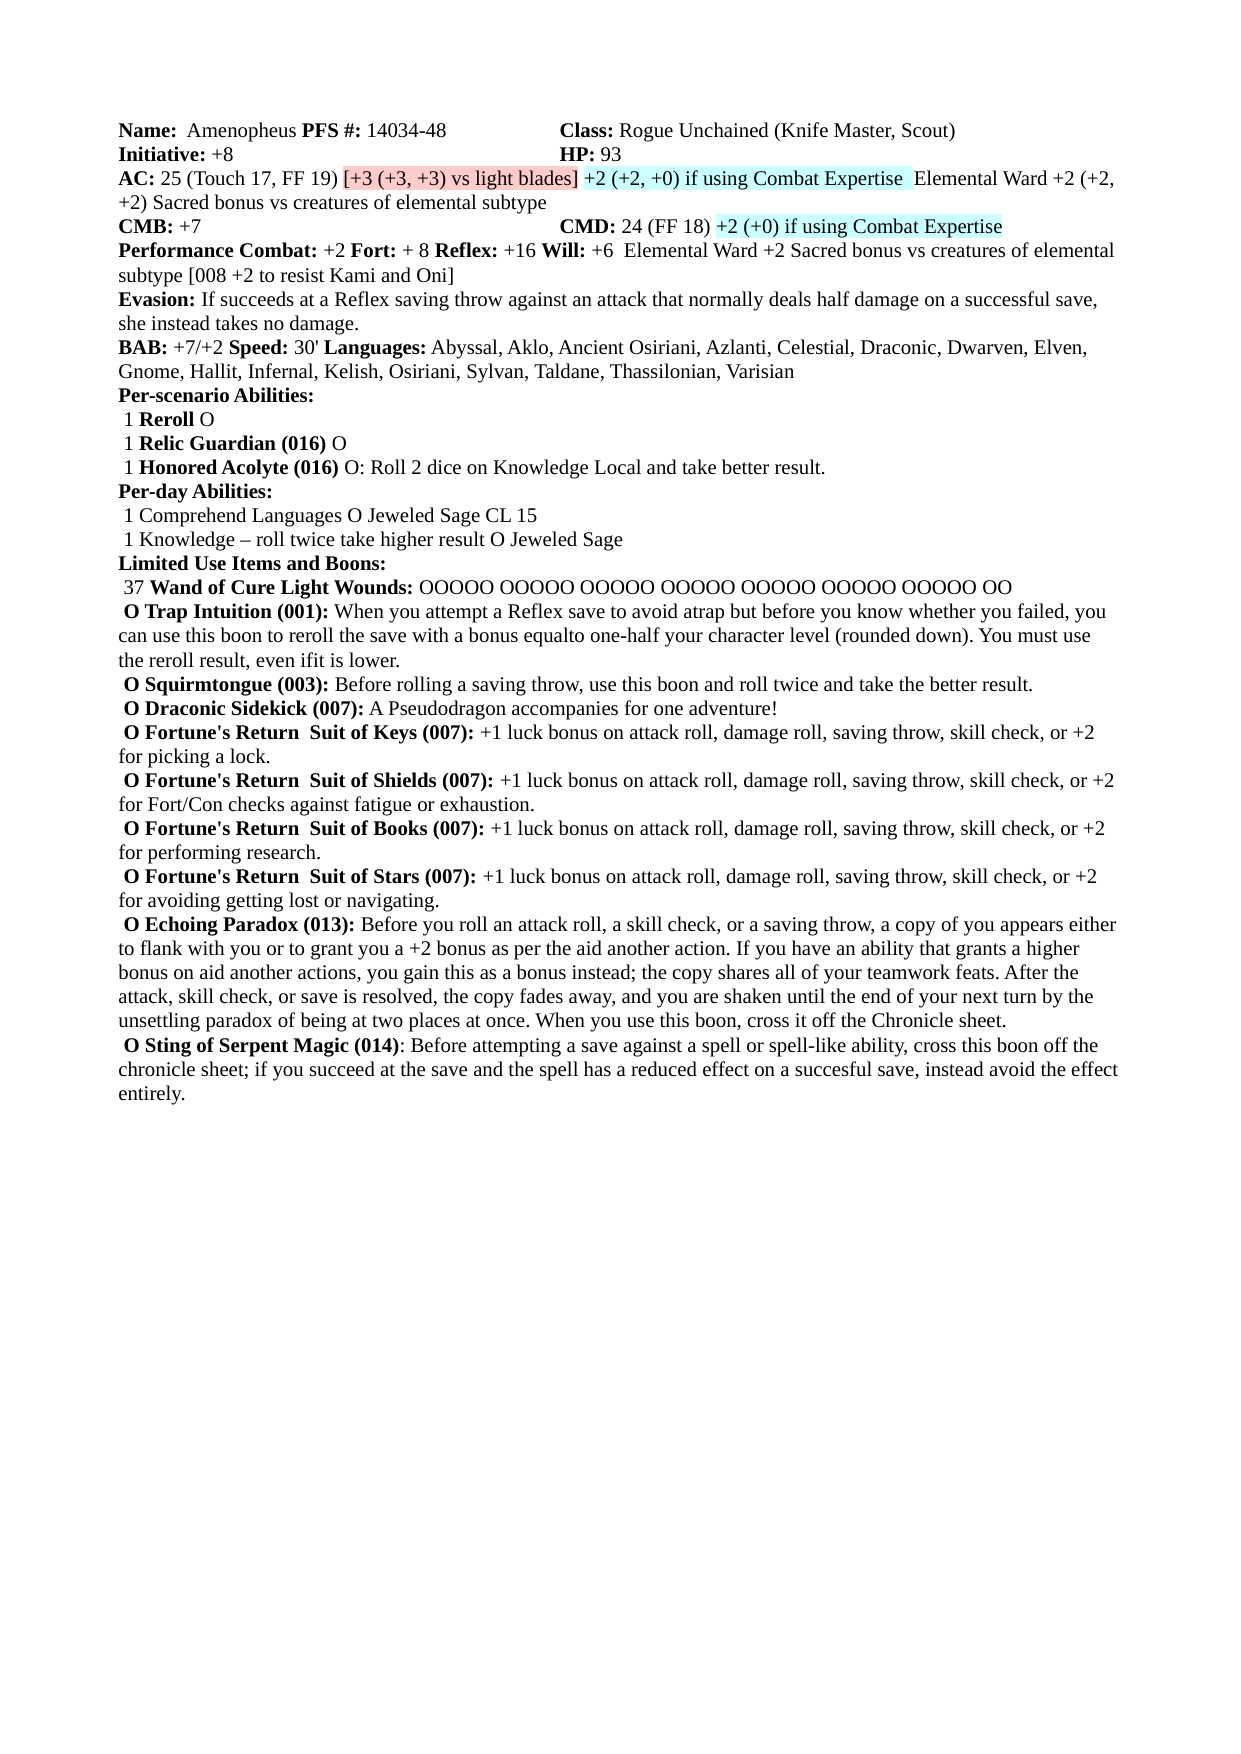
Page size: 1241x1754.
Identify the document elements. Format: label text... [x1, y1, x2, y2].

text O Draconic Sidekick (007): A Pseudodragon accompanies for one adventure! [118, 696, 1122, 720]
text Performance Combat: +2 Fort: + 8 Reflex: +16 Will: +6 Elemental Ward +2 Sacred bonus vs creatures of elemental subtype [008 +2 to resist Kami and Oni] Evasion: If succeeds at a Reflex saving throw against an attack that normally deals half damage on a successful save, she instead takes no damage. [118, 238, 1122, 335]
text Limited Use Items and Boons: 37 Wand of Cure Light Wounds: OOOOO OOOOO OOOOO OOOOO OOOOO OOOOO OOOOO OO [118, 551, 1122, 599]
text 1 Honored Acolyte (016) O: Roll 2 dice on Knowledge Local and take better result. [118, 455, 1122, 479]
text 1 Knowledge – roll twice take higher result O Jeweled Sage [118, 527, 1122, 551]
text O Fortune's Return Suit of Keys (007): +1 luck bonus on attack roll, damage roll, saving throw, skill check, or +2 for picking a lock. [118, 720, 1122, 768]
text Per-scenario Abilities: [118, 383, 1122, 407]
text 1 Reroll O [118, 407, 1122, 431]
text AC: 25 (Touch 17, FF 19) [+3 (+3, +3) vs light blades] +2 (+2, +0) if using Combat Expertise Elemental Ward +2 (+2, +2) Sacred bonus vs creatures of elemental subtype [118, 166, 1122, 214]
text O Fortune's Return Suit of Shields (007): +1 luck bonus on attack roll, damage roll, saving throw, skill check, or +2 for Fort/Con checks against fatigue or exhaustion. [118, 768, 1122, 816]
text Initiative: +8 HP: 93 [118, 142, 1122, 166]
text 1 Relic Guardian (016) O [118, 431, 1122, 455]
text CMB: +7 CMD: 24 (FF 18) +2 (+0) if using Combat Expertise [118, 214, 1122, 238]
text BAB: +7/+2 Speed: 30' Languages: Abyssal, Aklo, Ancient Osiriani, Azlanti, Celestial, Draconic, Dwarven, Elven, Gnome, Hallit, Infernal, Kelish, Osiriani, Sylvan, Taldane, Thassilonian, Varisian [118, 335, 1122, 383]
text O Echoing Paradox (013): Before you roll an attack roll, a skill check, or a saving throw, a copy of you appears either to flank with you or to grant you a +2 bonus as per the aid another action. If you have an ability that grants a higher bonus on aid another actions, you gain this as a bonus instead; the copy shares all of your teamwork feats. After the attack, skill check, or save is resolved, the copy fades away, and you are shaken until the end of your next turn by the unsettling paradox of being at two places at once. When you use this boon, cross it off the Chronicle sheet. [118, 912, 1122, 1032]
text 1 Comprehend Languages O Jeweled Sage CL 15 [118, 503, 1122, 527]
text Name: Amenopheus PFS #: 14034-48 Class: Rogue Unchained (Knife Master, Scout) [118, 118, 1122, 142]
text O Squirmtongue (003): Before rolling a saving throw, use this boon and roll twice and take the better result. [118, 672, 1122, 696]
text O Sting of Serpent Magic (014): Before attempting a save against a spell or spell-like ability, cross this boon off the chronicle sheet; if you succeed at the save and the spell has a reduced effect on a succesful save, instead avoid the effect entirely. [118, 1032, 1122, 1105]
text O Fortune's Return Suit of Books (007): +1 luck bonus on attack roll, damage roll, saving throw, skill check, or +2 for performing research. [118, 816, 1122, 864]
text O Trap Intuition (001): When you attempt a Reflex save to avoid atrap but before you know whether you failed, you can use this boon to reroll the save with a bonus equalto one-half your character level (rounded down). You must use the reroll result, even ifit is lower. [118, 599, 1122, 672]
text O Fortune's Return Suit of Stars (007): +1 luck bonus on attack roll, damage roll, saving throw, skill check, or +2 for avoiding getting lost or navigating. [118, 864, 1122, 912]
text Per-day Abilities: [118, 479, 1122, 503]
